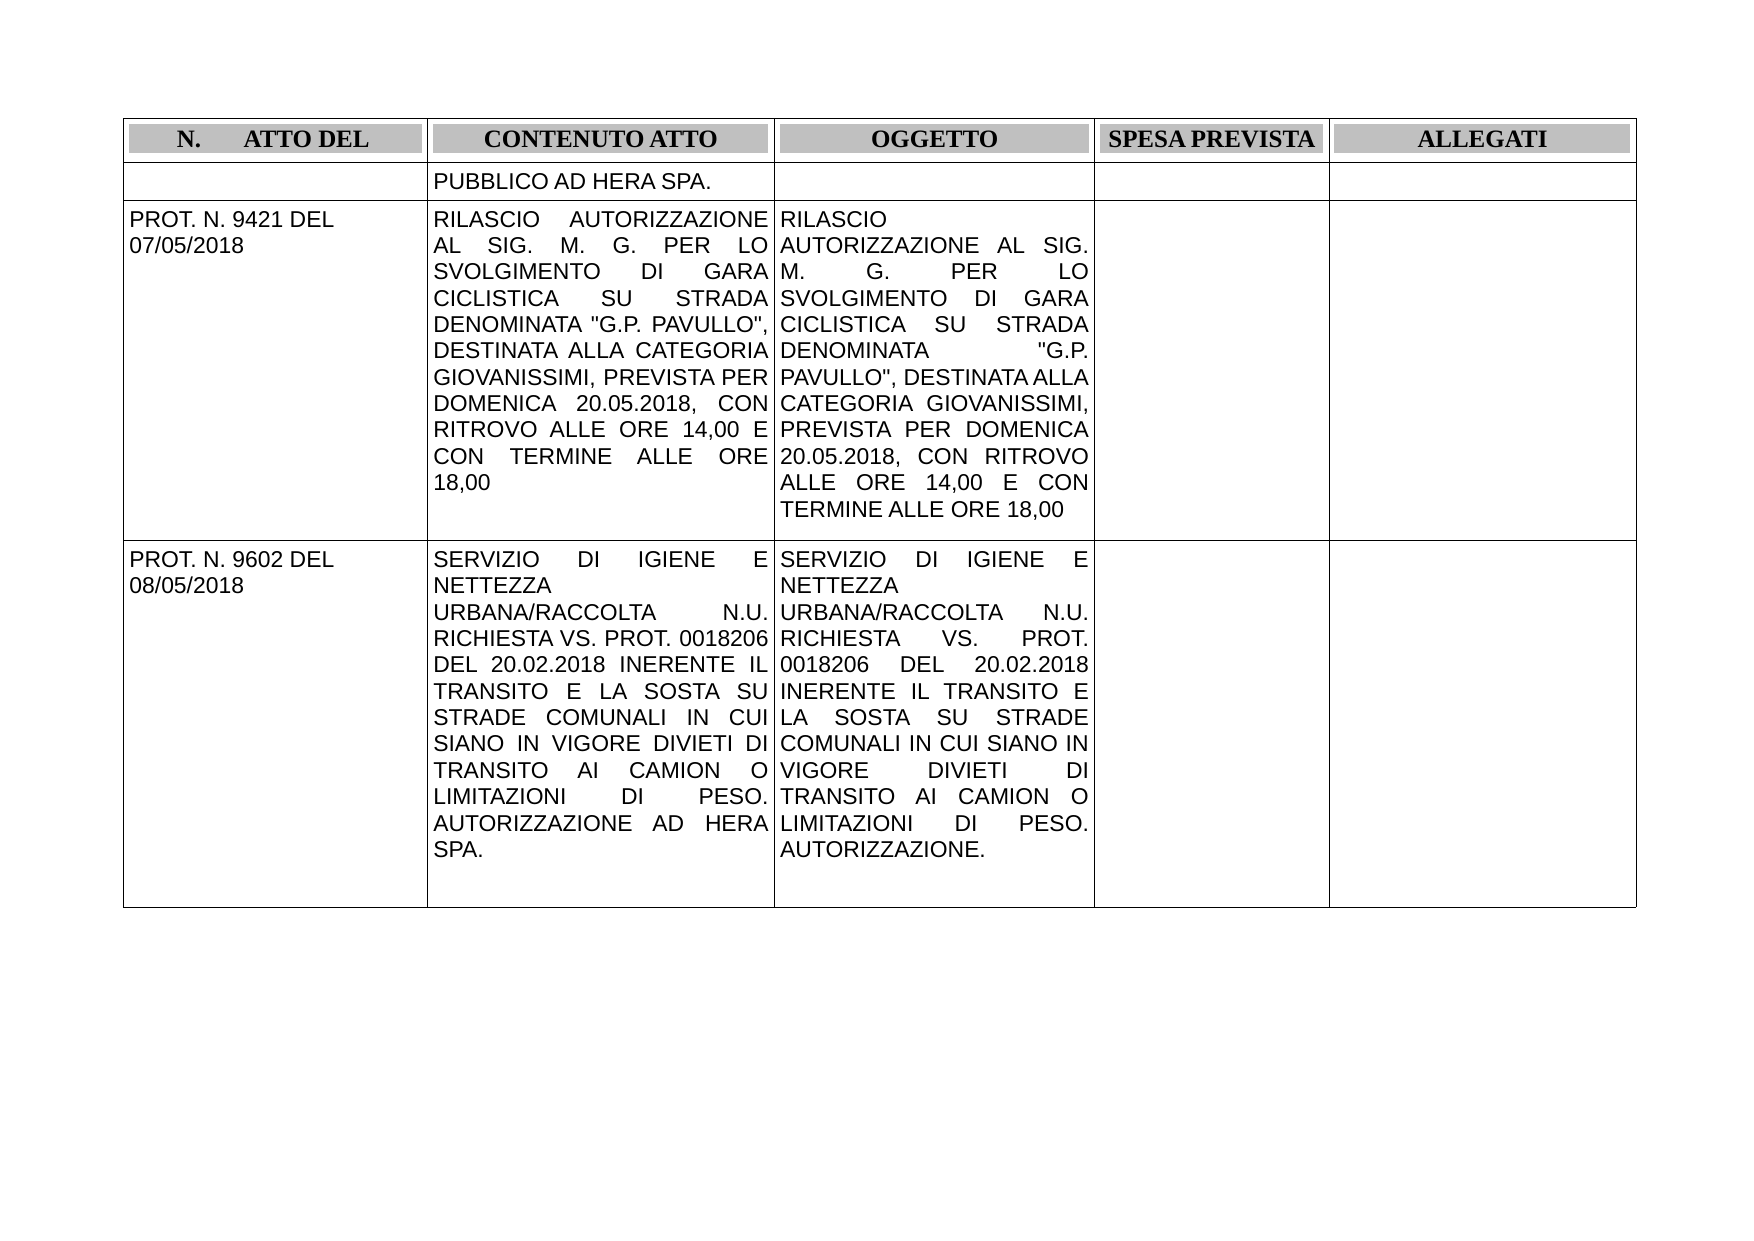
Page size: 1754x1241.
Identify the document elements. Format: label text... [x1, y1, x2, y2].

table_cell PUBBLICO AD HERA SPA. [428, 163, 774, 200]
table_cell [1330, 541, 1636, 907]
table_cell SERVIZIO DI IGIENE E NETTEZZA URBANA/RACCOLTA N.U. RICHIESTA VS. PROT. 0018206 DEL 20.02.2018 INERENTE IL TRANSITO E LA SOSTA SU STRADE COMUNALI IN CUI SIANO IN VIGORE DIVIETI DI TRANSITO AI CAMION O LIMITAZIONI DI PESO. AUTORIZZAZIONE AD HERA SPA. [428, 541, 774, 907]
table_cell [1330, 163, 1636, 200]
table_cell RILASCIO AUTORIZZAZIONE AL SIG. M. G. PER LO SVOLGIMENTO DI GARA CICLISTICA SU STRADA DENOMINATA "G.P. PAVULLO", DESTINATA ALLA CATEGORIA GIOVANISSIMI, PREVISTA PER DOMENICA 20.05.2018, CON RITROVO ALLE ORE 14,00 E CON TERMINE ALLE ORE 18,00 [775, 201, 1094, 540]
table_cell [1095, 541, 1329, 907]
table_cell [1095, 163, 1329, 200]
table_header SPESA PREVISTA [1095, 119, 1329, 162]
table_header OGGETTO [775, 119, 1094, 162]
table_cell RILASCIO AUTORIZZAZIONE AL SIG. M. G. PER LO SVOLGIMENTO DI GARA CICLISTICA SU STRADA DENOMINATA "G.P. PAVULLO", DESTINATA ALLA CATEGORIA GIOVANISSIMI, PREVISTA PER DOMENICA 20.05.2018, CON RITROVO ALLE ORE 14,00 E CON TERMINE ALLE ORE 18,00 [428, 201, 774, 540]
table_cell [124, 163, 427, 200]
table_header CONTENUTO ATTO [428, 119, 774, 162]
table_cell PROT. N. 9602 DEL 08/05/2018 [124, 541, 427, 907]
table_header ALLEGATI [1330, 119, 1636, 162]
table_cell PROT. N. 9421 DEL 07/05/2018 [124, 201, 427, 540]
table_cell [1330, 201, 1636, 540]
table_cell [1095, 201, 1329, 540]
table_cell SERVIZIO DI IGIENE E NETTEZZA URBANA/RACCOLTA N.U. RICHIESTA VS. PROT. 0018206 DEL 20.02.2018 INERENTE IL TRANSITO E LA SOSTA SU STRADE COMUNALI IN CUI SIANO IN VIGORE DIVIETI DI TRANSITO AI CAMION O LIMITAZIONI DI PESO. AUTORIZZAZIONE. [775, 541, 1094, 907]
table_header N. ATTO DEL [124, 119, 427, 162]
table_cell [775, 163, 1094, 200]
